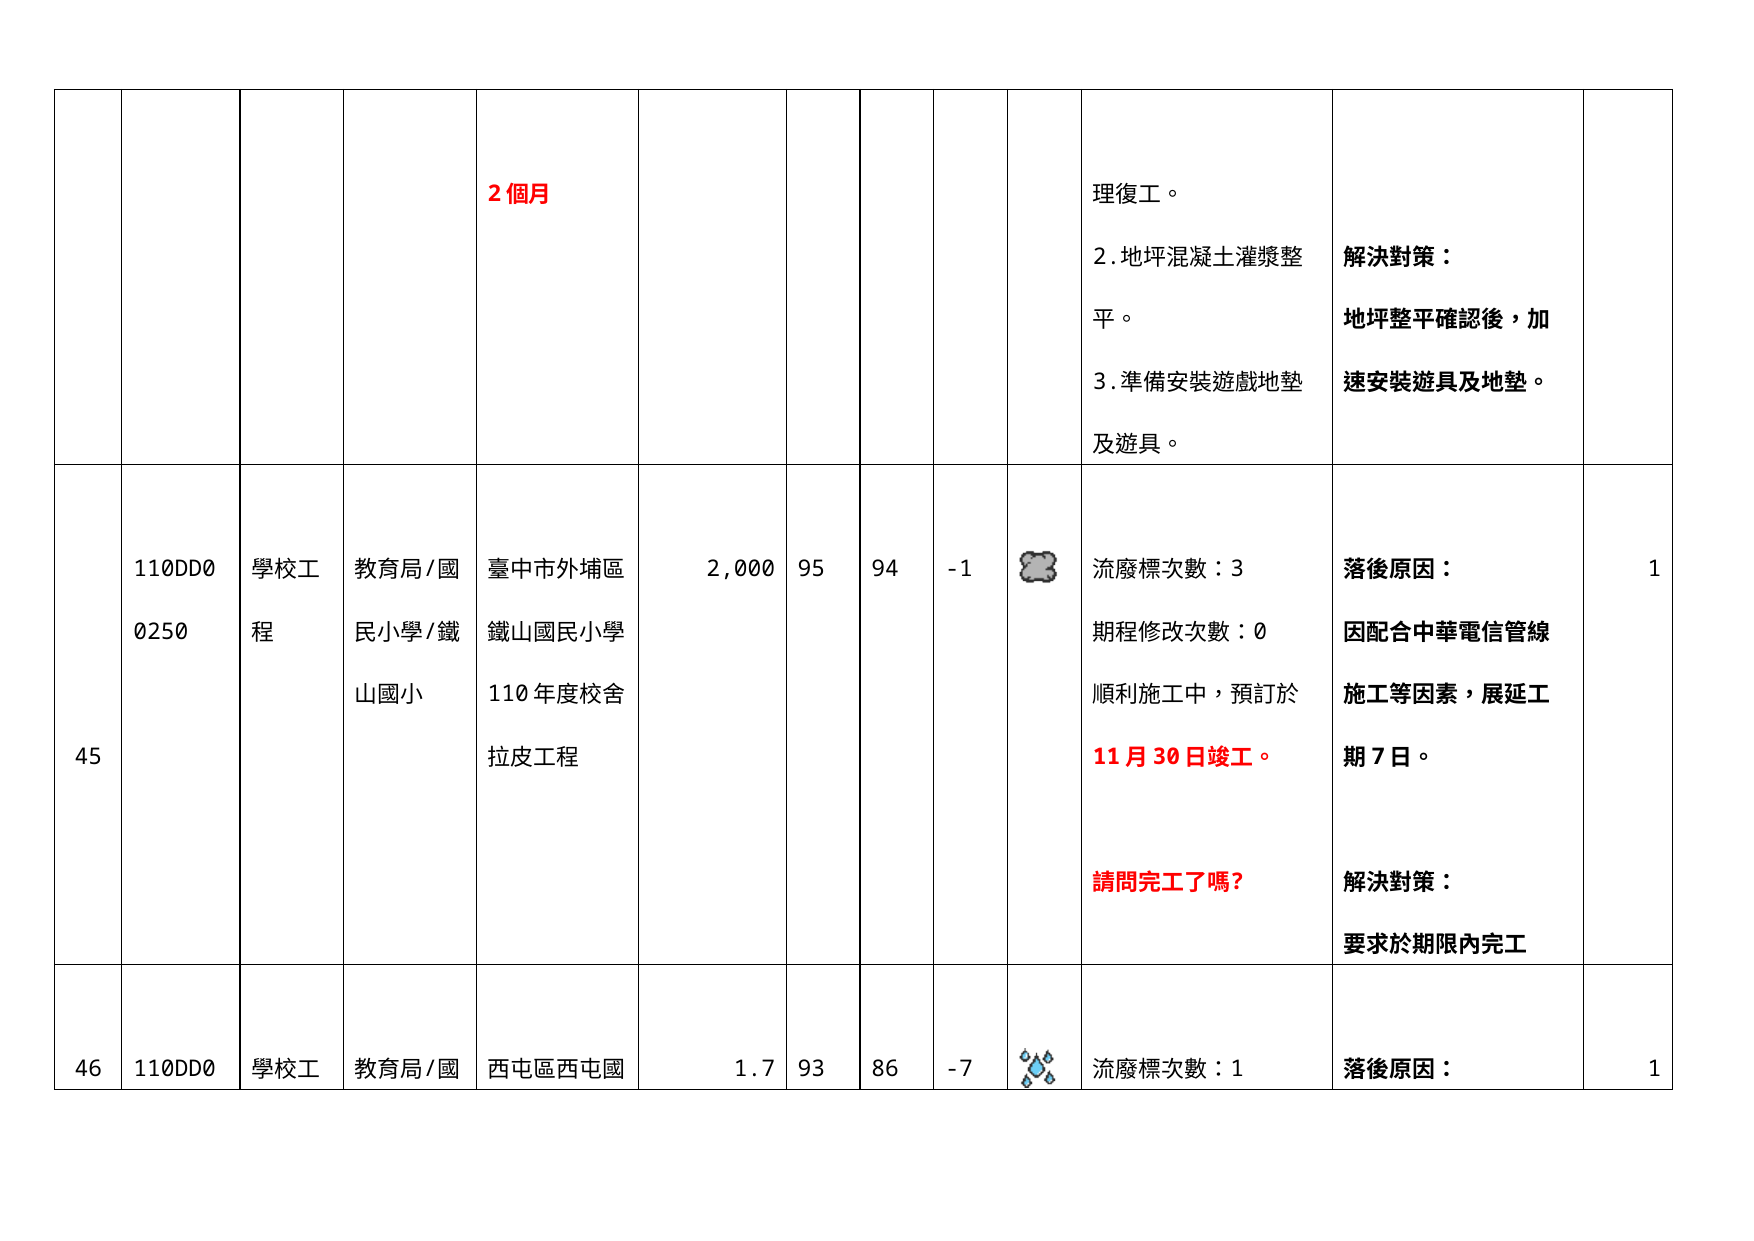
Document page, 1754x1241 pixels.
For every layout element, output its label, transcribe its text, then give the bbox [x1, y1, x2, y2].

table_cell 落後原因： [1333, 965, 1583, 1089]
table_cell 學校工程 [241, 465, 343, 964]
table_cell [861, 90, 933, 464]
table_cell [934, 90, 1007, 464]
table_cell 西屯區西屯國 [477, 965, 638, 1089]
table_cell 110DD00250 [122, 465, 239, 964]
table_cell 教育局/國 [344, 965, 476, 1089]
table_cell 學校工 [241, 965, 343, 1089]
table_cell [639, 90, 786, 464]
table_cell 95 [787, 465, 859, 964]
table_cell 46 [55, 965, 121, 1089]
table_cell 45 [55, 465, 121, 964]
table_cell [122, 90, 239, 464]
table_cell 理復工。 2.地坪混凝土灌漿整平。 3.準備安裝遊戲地墊及遊具。 [1082, 90, 1332, 464]
table_cell 落後原因： 因配合中華電信管線施工等因素，展延工期7日。 解決對策： 要求於期限內完工 [1333, 465, 1583, 964]
table_cell 110DD0 [122, 965, 239, 1089]
table_cell 流廢標次數：3 期程修改次數：0 順利施工中，預訂於11月30日竣工。 請問完工了嗎? [1082, 465, 1332, 964]
table_cell 86 [861, 965, 933, 1089]
table_cell 2,000 [639, 465, 786, 964]
table_cell 94 [861, 465, 933, 964]
table_cell [241, 90, 343, 464]
table_cell [1008, 465, 1081, 964]
table_cell [1008, 90, 1081, 464]
table_cell 1.7 [639, 965, 786, 1089]
table_cell 93 [787, 965, 859, 1089]
table_cell 解決對策： 地坪整平確認後，加速安裝遊具及地墊。 [1333, 90, 1583, 464]
table_cell [1008, 965, 1081, 1089]
table_cell [55, 90, 121, 464]
table_cell [344, 90, 476, 464]
table_cell [1584, 90, 1672, 464]
table_cell 流廢標次數：1 [1082, 965, 1332, 1089]
table_cell 2個月 [477, 90, 638, 464]
table_cell 1 [1584, 965, 1672, 1089]
table_cell 1 [1584, 465, 1672, 964]
table_cell -1 [934, 465, 1007, 964]
table_header [1673, 89, 1695, 1090]
table_cell 臺中市外埔區鐵山國民小學110年度校舍拉皮工程 [477, 465, 638, 964]
table_cell -7 [934, 965, 1007, 1089]
table_cell 教育局/國民小學/鐵山國小 [344, 465, 476, 964]
table_cell [787, 90, 859, 464]
